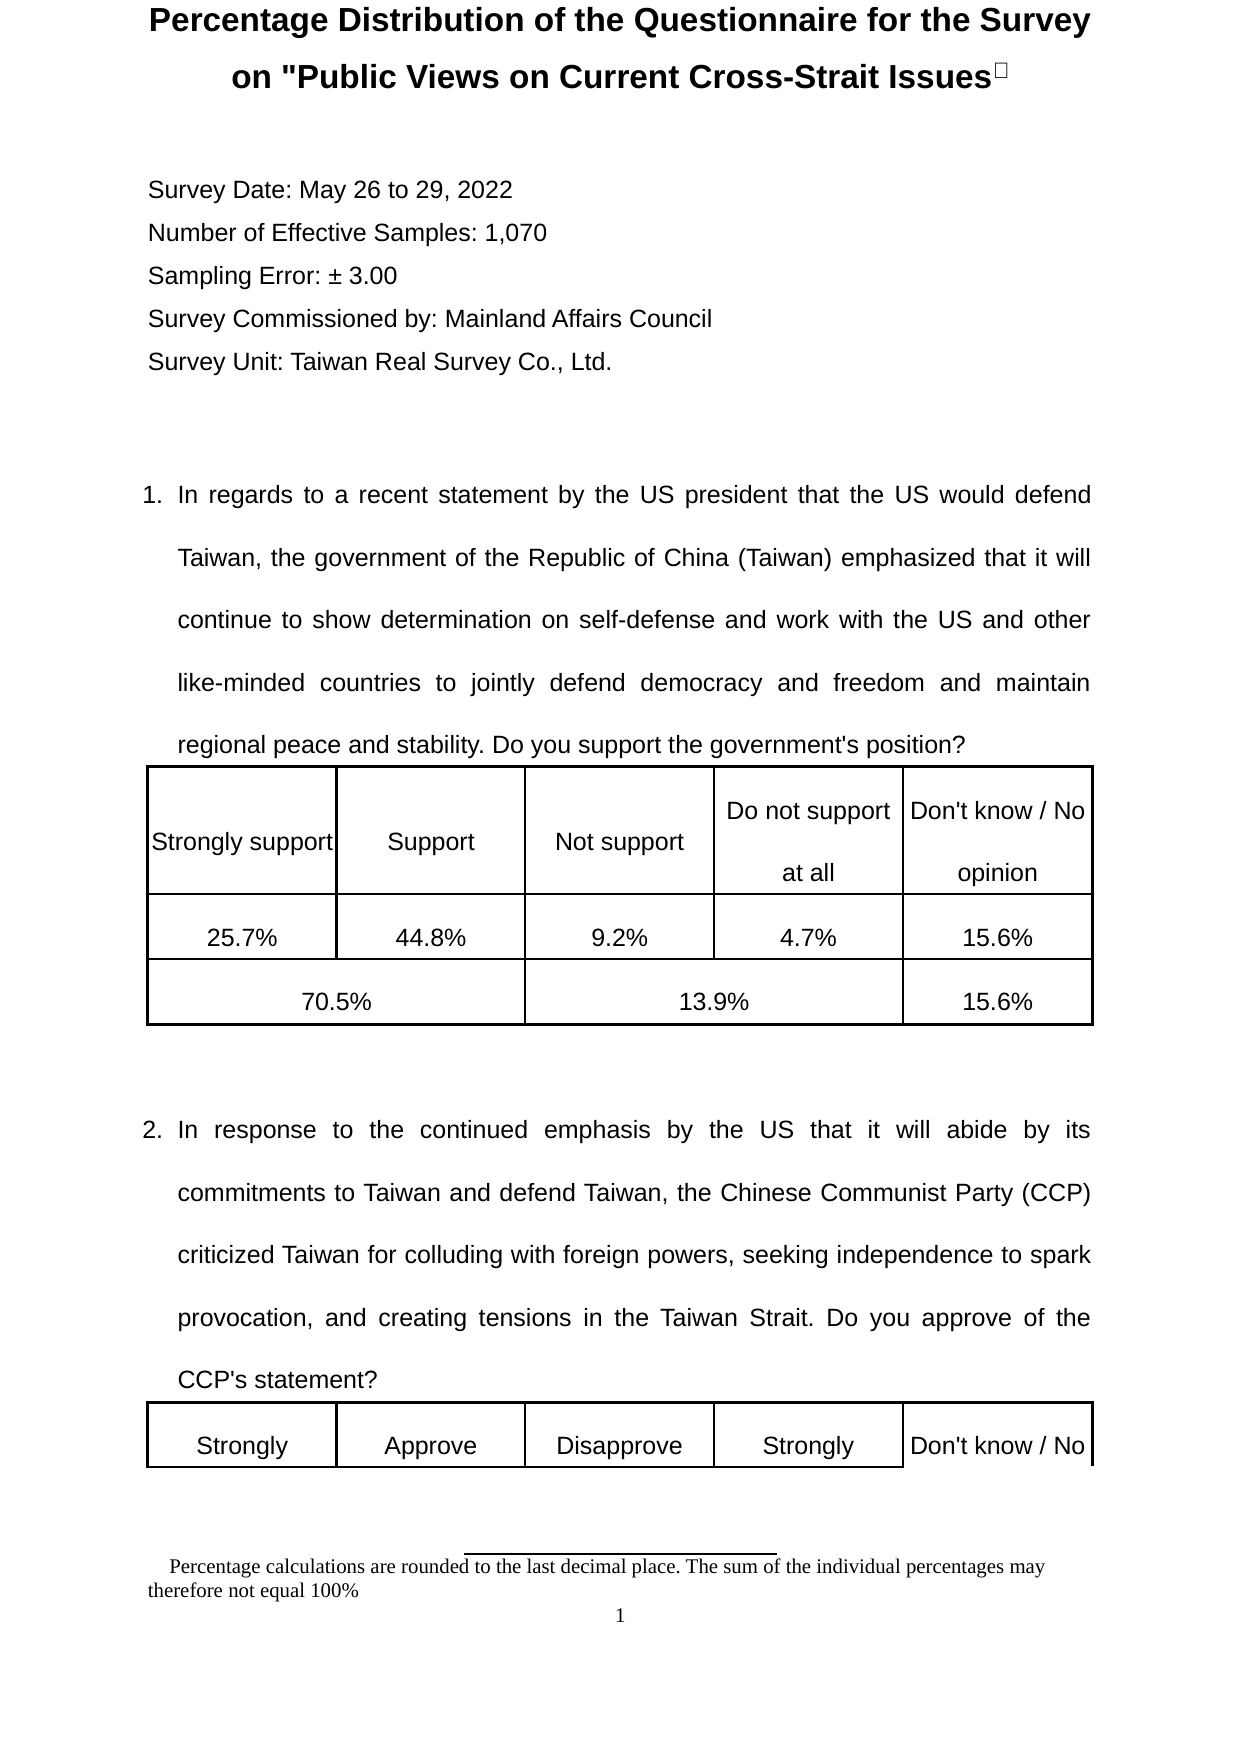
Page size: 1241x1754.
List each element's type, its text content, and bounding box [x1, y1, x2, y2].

table_cell 15.6% [904, 895, 1091, 958]
text Sampling Error: ± 3.00 [148, 261, 1092, 289]
table_cell 4.7% [715, 895, 902, 958]
table_cell 13.9% [526, 960, 902, 1022]
table_header Do not support at all [715, 768, 902, 893]
text Survey Unit: Taiwan Real Survey Co., Ltd. [148, 347, 1092, 376]
table_cell 70.5% [149, 960, 524, 1022]
list In regards to a recent statement by the US president that the US would defend Taiwan, the government of the Republic of China (Taiwan) emphasized that it will continue to show determination on self-defense and work with the US and other like-minded countries to jointly defend democracy and freedom and maintain regional peace and stability. Do you support the government's position? [142, 453, 1092, 765]
table_header Not support [526, 768, 713, 893]
table_header Support [338, 768, 524, 893]
text Number of Effective Samples: 1,070 [148, 218, 1092, 246]
table_header Strongly support [149, 768, 335, 893]
table_cell 9.2% [526, 895, 713, 958]
table_cell 15.6% [904, 960, 1091, 1022]
table_cell 25.7% [149, 895, 335, 958]
table_cell 44.8% [338, 895, 524, 958]
text Survey Commissioned by: Mainland Affairs Council [148, 304, 1092, 333]
table_header Disapprove [526, 1404, 713, 1466]
text Percentage calculations are rounded to the last decimal place. The sum of the individual percentages may therefore not equal 100% [148, 1554, 1092, 1602]
table_header Strongly [715, 1404, 902, 1466]
table_header Strongly [149, 1404, 335, 1466]
table_header Don't know / No [904, 1404, 1091, 1466]
table_header Don't know / No opinion [904, 768, 1091, 893]
text Percentage Distribution of the Questionnaire for the Survey on "Public Views on Current Cross-Strait Issues [148, 0, 1092, 96]
list In response to the continued emphasis by the US that it will abide by its commitments to Taiwan and defend Taiwan, the Chinese Communist Party (CCP) criticized Taiwan for colluding with foreign powers, seeking independence to spark provocation, and creating tensions in the Taiwan Strait. Do you approve of the CCP's statement? [142, 1088, 1092, 1401]
text Survey Date: May 26 to 29, 2022 [148, 174, 1092, 203]
table_header Approve [338, 1404, 524, 1466]
